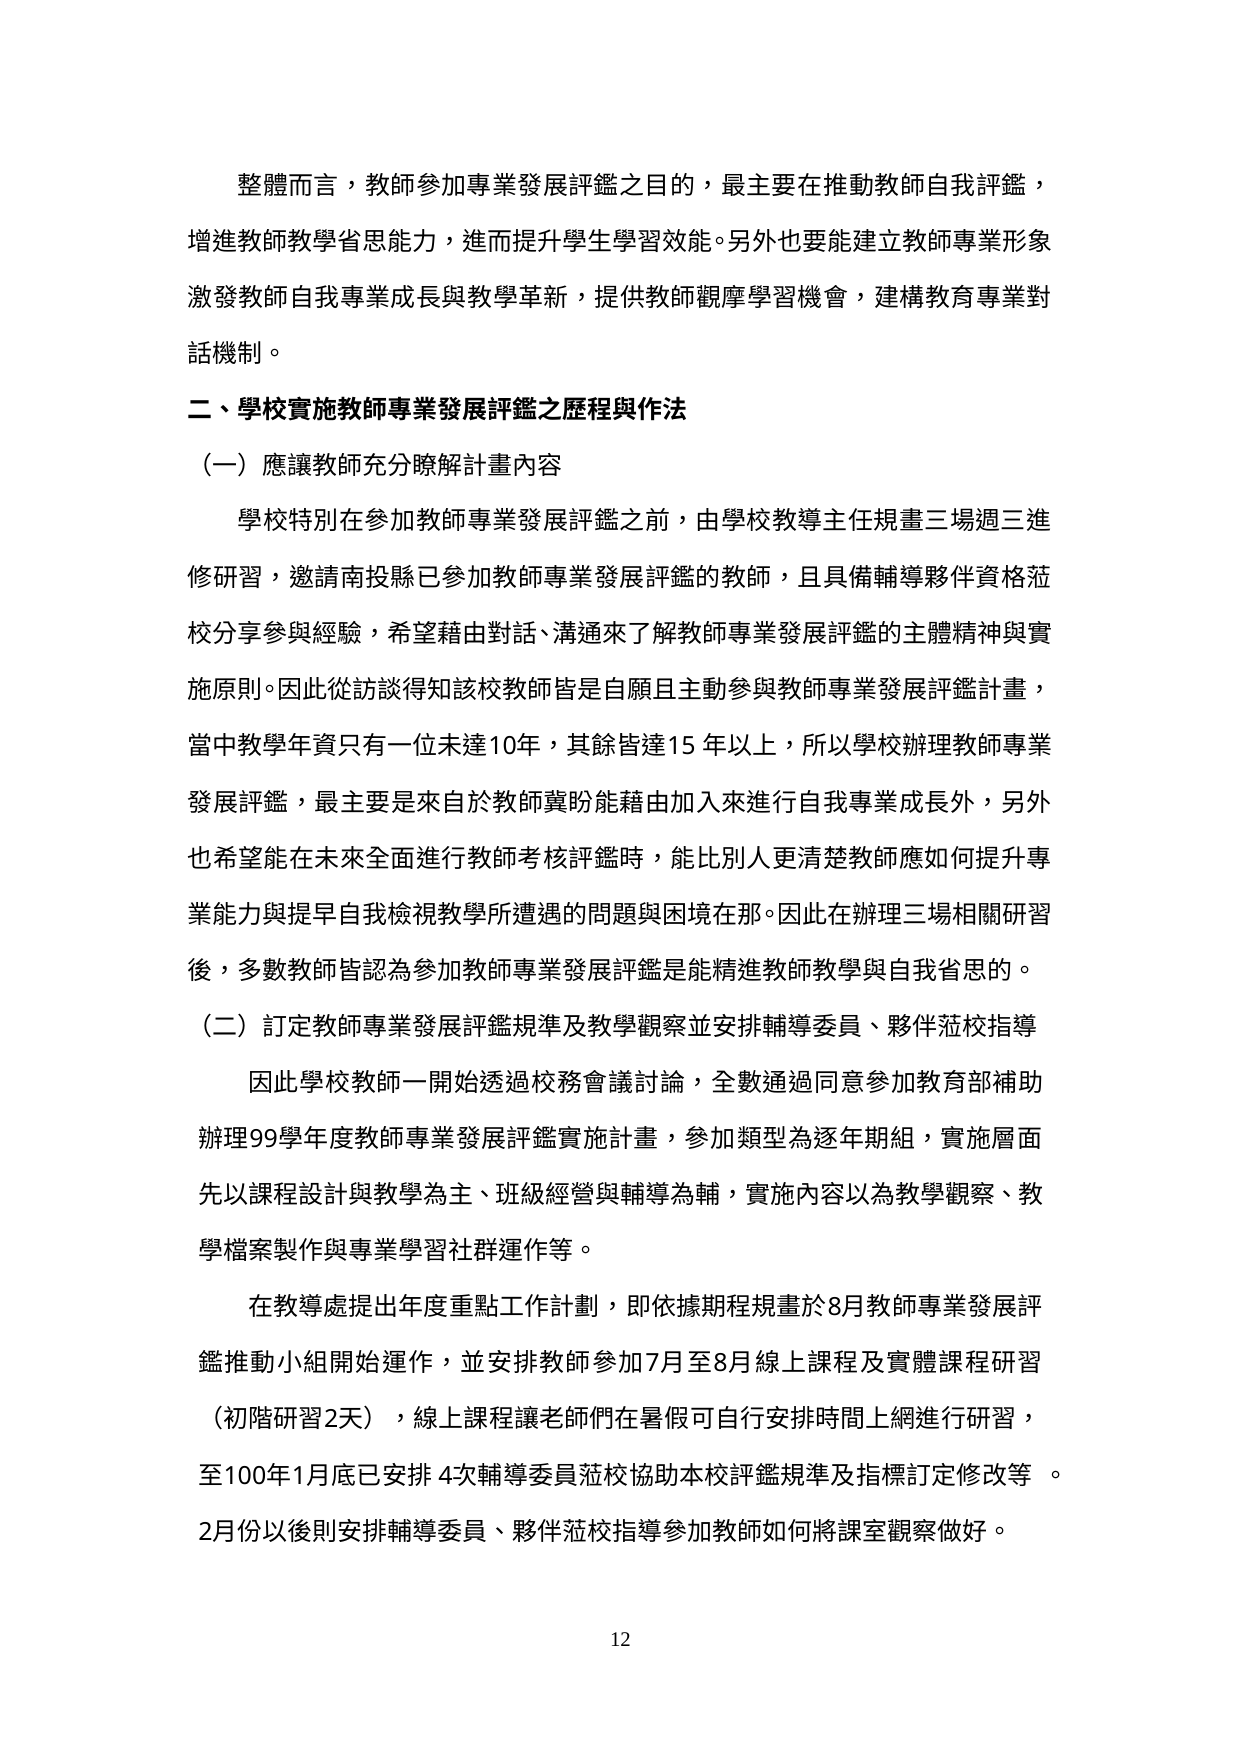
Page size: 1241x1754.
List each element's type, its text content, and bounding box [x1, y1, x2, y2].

text 因此學校教師一開始透過校務會議討論，全數通過同意參加教育部補助辦理99學年度教師專業發展評鑑實施計畫，參加類型為逐年期組，實施層面先以課程設計與教學為主、班級經營與輔導為輔，實施內容以為教學觀察、教學檔案製作與專業學習社群運作等。 [198, 1061, 1043, 1268]
text （一）應讓教師充分瞭解計畫內容 [187, 444, 1053, 482]
text 二、學校實施教師專業發展評鑑之歷程與作法 [187, 389, 1053, 426]
text （二）訂定教師專業發展評鑑規準及教學觀察並安排輔導委員、夥伴蒞校指導 [187, 1006, 1053, 1043]
text 整體而言，教師參加專業發展評鑑之目的，最主要在推動教師自我評鑑，增進教師教學省思能力，進而提升學生學習效能。另外也要能建立教師專業形象，激發教師自我專業成長與教學革新，提供教師觀摩學習機會，建構教育專業對話機制。 [187, 164, 1053, 371]
text 在教導處提出年度重點工作計劃，即依據期程規畫於8月教師專業發展評鑑推動小組開始運作，並安排教師參加7月至8月線上課程及實體課程研習（初階研習2天），線上課程讓老師們在暑假可自行安排時間上網進行研習，至100年1月底已安排 4次輔導委員蒞校協助本校評鑑規準及指標訂定修改等。2月份以後則安排輔導委員、夥伴蒞校指導參加教師如何將課室觀察做好。 [198, 1286, 1043, 1548]
text 學校特別在參加教師專業發展評鑑之前，由學校教導主任規畫三場週三進修研習，邀請南投縣已參加教師專業發展評鑑的教師，且具備輔導夥伴資格蒞校分享參與經驗，希望藉由對話、溝通來了解教師專業發展評鑑的主體精神與實施原則。因此從訪談得知該校教師皆是自願且主動參與教師專業發展評鑑計畫，當中教學年資只有一位未達10年，其餘皆達15 年以上，所以學校辦理教師專業發展評鑑，最主要是來自於教師冀盼能藉由加入來進行自我專業成長外，另外也希望能在未來全面進行教師考核評鑑時，能比別人更清楚教師應如何提升專業能力與提早自我檢視教學所遭遇的問題與困境在那。因此在辦理三場相關研習後，多數教師皆認為參加教師專業發展評鑑是能精進教師教學與自我省思的。 [187, 500, 1053, 988]
